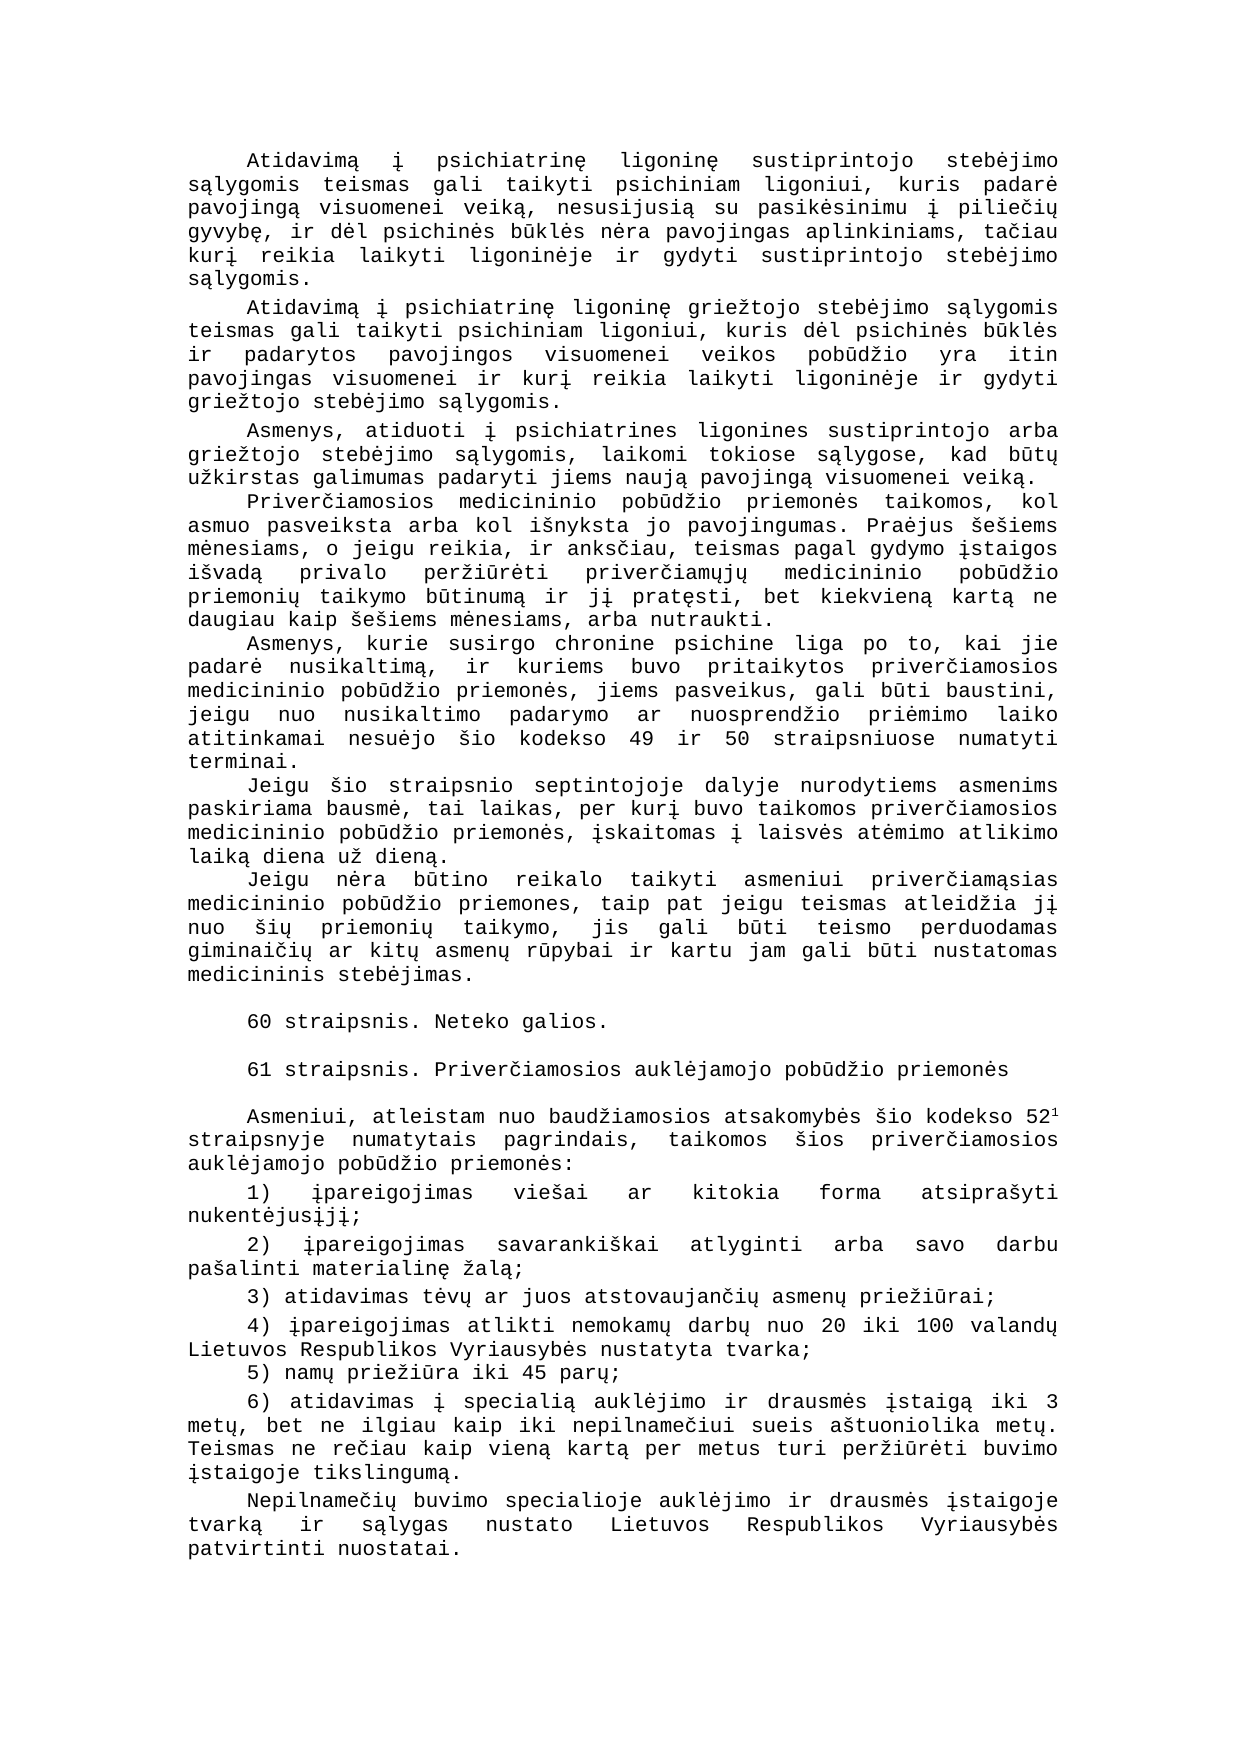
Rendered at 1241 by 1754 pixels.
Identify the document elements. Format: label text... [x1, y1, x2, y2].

text 3) atidavimas tėvų ar juos atstovaujančių asmenų priežiūrai; [187, 1286, 1059, 1310]
text 2) įpareigojimas savarankiškai atlyginti arba savo darbu pašalinti materialinę žalą; [187, 1234, 1059, 1281]
text Asmeniui, atleistam nuo baudžiamosios atsakomybės šio kodekso 521 straipsnyje numatytais pagrindais, taikomos šios priverčiamosios auklėjamojo pobūdžio priemonės: [187, 1106, 1059, 1177]
text Atidavimą į psichiatrinę ligoninę griežtojo stebėjimo sąlygomis teismas gali taikyti psichiniam ligoniui, kuris dėl psichinės būklės ir padarytos pavojingos visuomenei veikos pobūdžio yra itin pavojingas visuomenei ir kurį reikia laikyti ligoninėje ir gydyti griežtojo stebėjimo sąlygomis. [187, 297, 1059, 415]
text 6) atidavimas į specialią auklėjimo ir drausmės įstaigą iki 3 metų, bet ne ilgiau kaip iki nepilnamečiui sueis aštuoniolika metų. Teismas ne rečiau kaip vieną kartą per metus turi peržiūrėti buvimo įstaigoje tikslingumą. [187, 1391, 1059, 1486]
text Atidavimą į psichiatrinę ligoninę sustiprintojo stebėjimo sąlygomis teismas gali taikyti psichiniam ligoniui, kuris padarė pavojingą visuomenei veiką, nesusijusią su pasikėsinimu į piliečių gyvybę, ir dėl psichinės būklės nėra pavojingas aplinkiniams, tačiau kurį reikia laikyti ligoninėje ir gydyti sustiprintojo stebėjimo sąlygomis. [187, 150, 1059, 292]
text Nepilnamečių buvimo specialioje auklėjimo ir drausmės įstaigoje tvarką ir sąlygas nustato Lietuvos Respublikos Vyriausybės patvirtinti nuostatai. [187, 1491, 1059, 1561]
text Jeigu šio straipsnio septintojoje dalyje nurodytiems asmenims paskiriama bausmė, tai laikas, per kurį buvo taikomos priverčiamosios medicininio pobūdžio priemonės, įskaitomas į laisvės atėmimo atlikimo laiką diena už dieną. [187, 775, 1059, 869]
text 61 straipsnis. Priverčiamosios auklėjamojo pobūdžio priemonės [247, 1058, 1059, 1082]
text 5) namų priežiūra iki 45 parų; [209, 1362, 1059, 1386]
text 4) įpareigojimas atlikti nemokamų darbų nuo 20 iki 100 valandų Lietuvos Respublikos Vyriausybės nustatyta tvarka; [187, 1315, 1059, 1362]
text 1) įpareigojimas viešai ar kitokia forma atsiprašyti nukentėjusįjį; [187, 1182, 1059, 1229]
text Jeigu nėra būtino reikalo taikyti asmeniui priverčiamąsias medicininio pobūdžio priemones, taip pat jeigu teismas atleidžia jį nuo šių priemonių taikymo, jis gali būti teismo perduodamas giminaičių ar kitų asmenų rūpybai ir kartu jam gali būti nustatomas medicininis stebėjimas. [187, 869, 1059, 988]
text Priverčiamosios medicininio pobūdžio priemonės taikomos, kol asmuo pasveiksta arba kol išnyksta jo pavojingumas. Praėjus šešiems mėnesiams, o jeigu reikia, ir anksčiau, teismas pagal gydymo įstaigos išvadą privalo peržiūrėti priverčiamųjų medicininio pobūdžio priemonių taikymo būtinumą ir jį pratęsti, bet kiekvieną kartą ne daugiau kaip šešiems mėnesiams, arba nutraukti. [187, 491, 1059, 633]
text 60 straipsnis. Neteko galios. [205, 1011, 1059, 1035]
text Asmenys, kurie susirgo chronine psichine liga po to, kai jie padarė nusikaltimą, ir kuriems buvo pritaikytos priverčiamosios medicininio pobūdžio priemonės, jiems pasveikus, gali būti baustini, jeigu nuo nusikaltimo padarymo ar nuosprendžio priėmimo laiko atitinkamai nesuėjo šio kodekso 49 ir 50 straipsniuose numatyti terminai. [187, 633, 1059, 775]
text Asmenys, atiduoti į psichiatrines ligonines sustiprintojo arba griežtojo stebėjimo sąlygomis, laikomi tokiose sąlygose, kad būtų užkirstas galimumas padaryti jiems naują pavojingą visuomenei veiką. [187, 420, 1059, 491]
